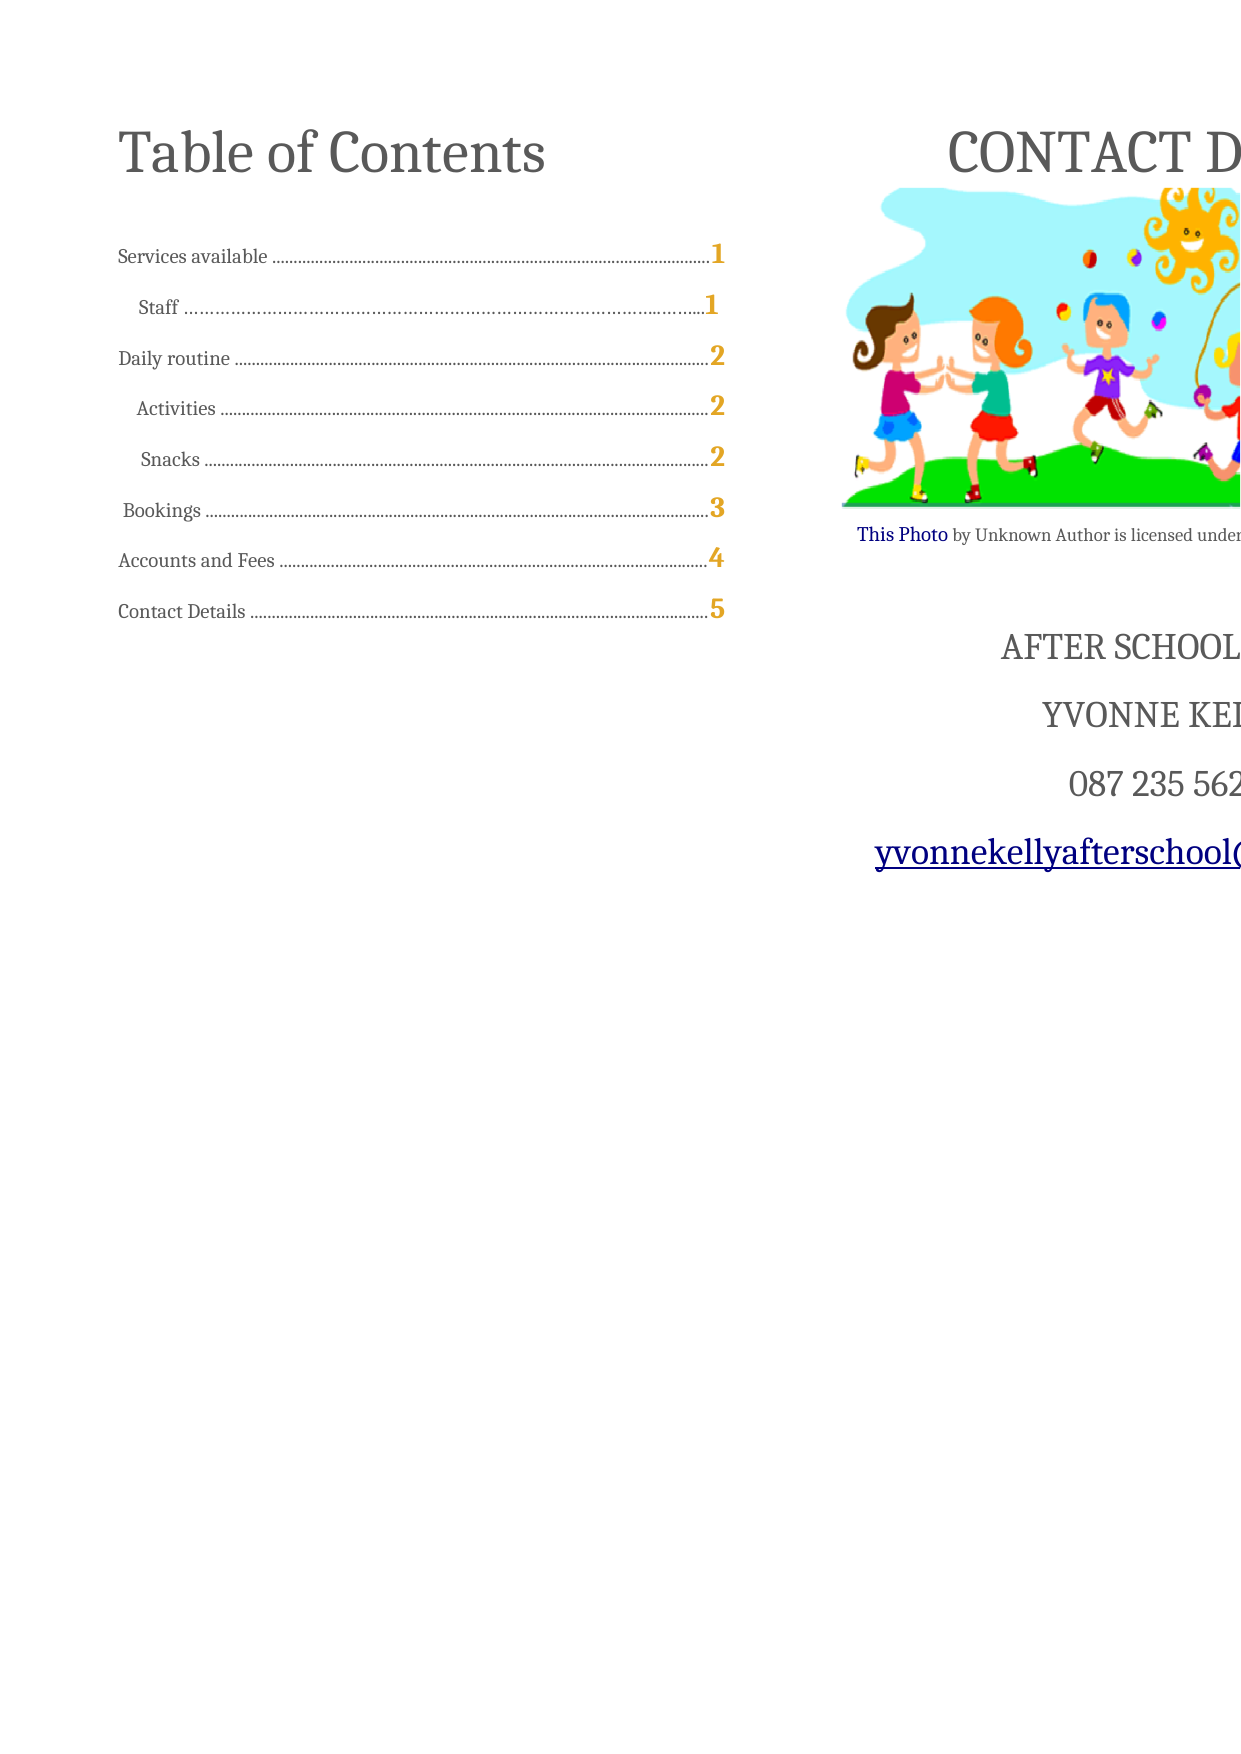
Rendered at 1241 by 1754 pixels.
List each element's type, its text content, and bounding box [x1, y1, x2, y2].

table_cell [725, 1138, 729, 1191]
table_header [725, 118, 729, 1138]
table_cell [730, 1138, 742, 1191]
table_header CONTACT DETAILS. AFTER SCHOOL CLUB YVONNE KELLY 087 235 5627 yvonnekellyafterschool@hotmail.com [742, 118, 1240, 1138]
table_cell [118, 1138, 725, 1191]
table_cell 5 [742, 1138, 1240, 1191]
table_header [730, 118, 742, 1138]
table_header Table of Contents Services available 1 Staff ………………………………………………………………………………..……...1 Daily routine 2 Activities 2 Snacks 2 Bookings 3 Accounts and Fees 4 Contact Details 5 [118, 118, 725, 1138]
